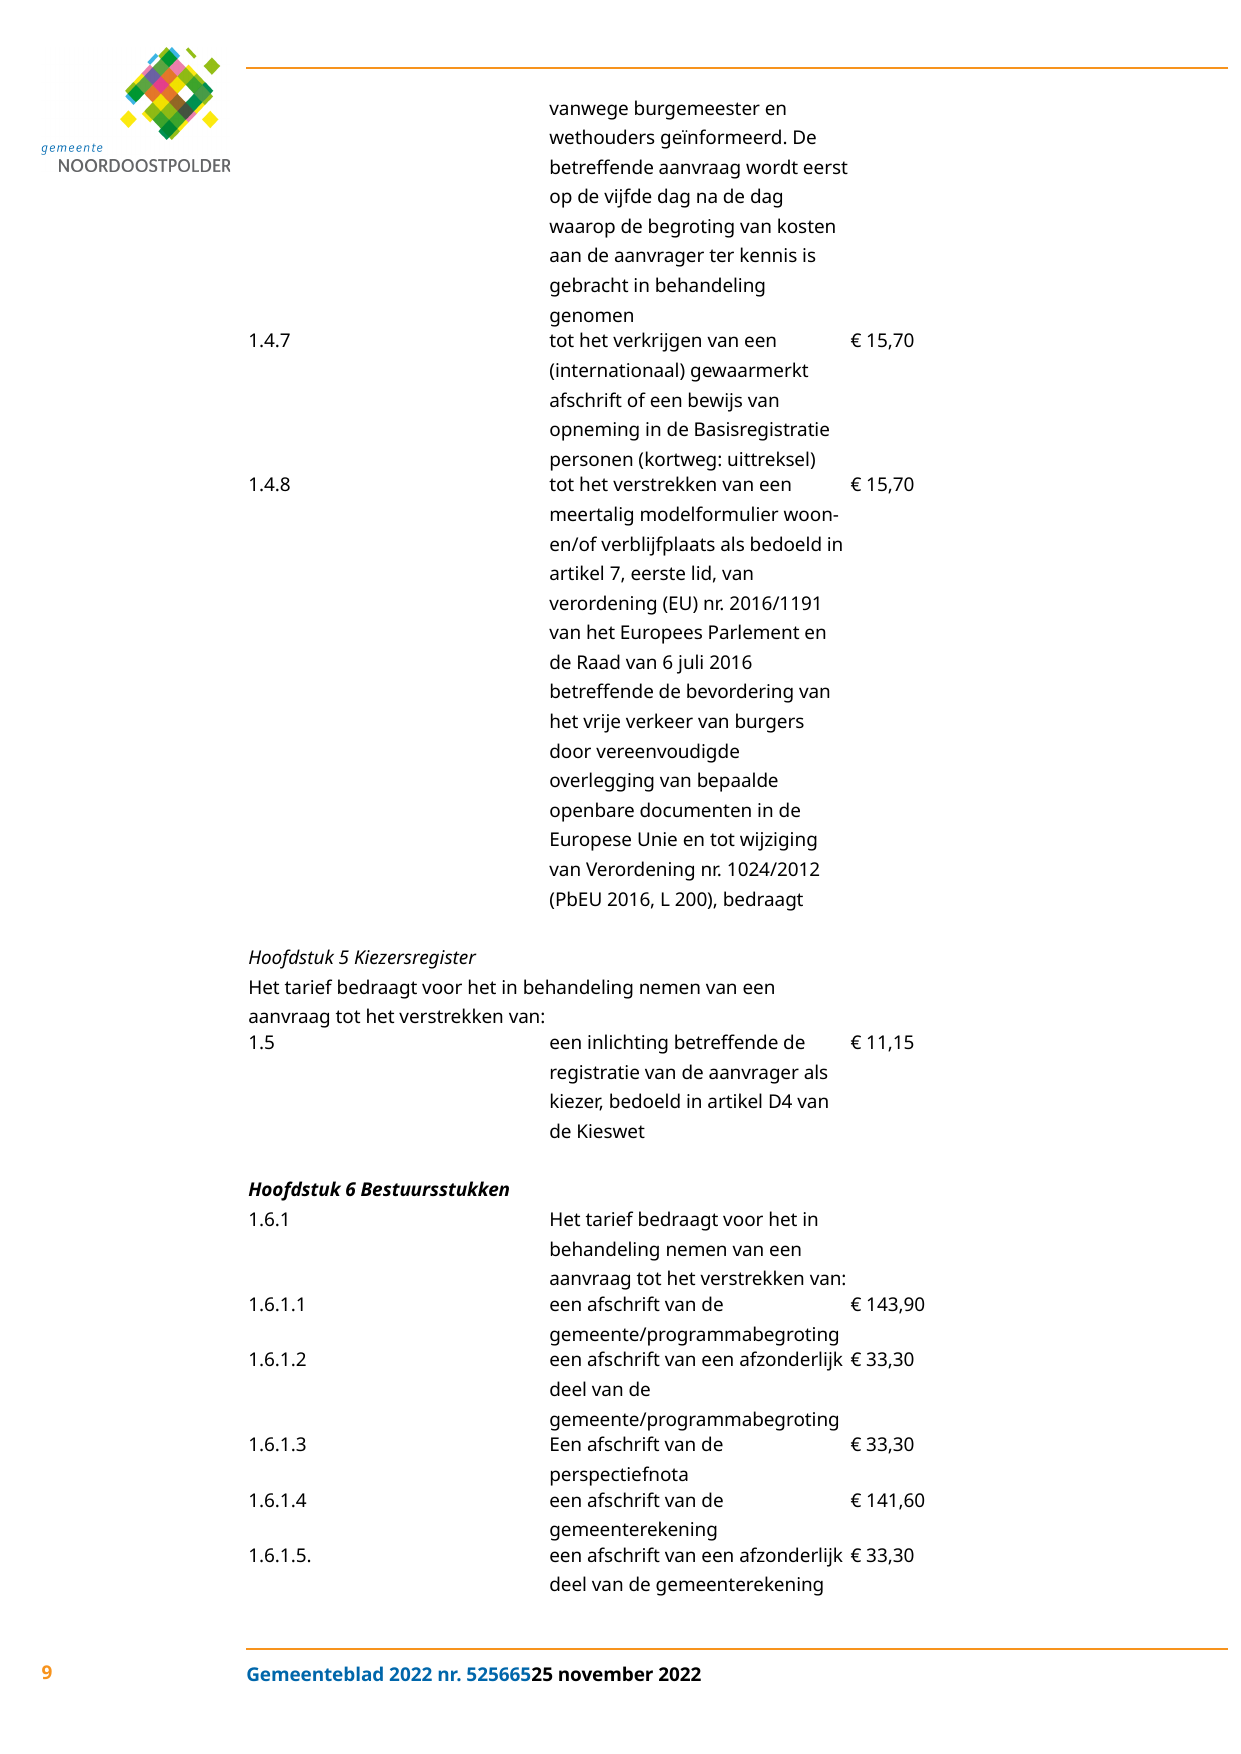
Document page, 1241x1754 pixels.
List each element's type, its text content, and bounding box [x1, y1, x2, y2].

table_header Het tarief bedraagt voor het in behandeling nemen van een aanvraag tot het verstrekken van: [248, 974, 850, 1029]
table_cell een afschrift van de gemeente/programmabegroting [549, 1291, 850, 1347]
picture [41, 47, 231, 172]
table_header 1.6.1 [248, 1206, 549, 1291]
table_cell een inlichting betreffende de registratie van de aanvrager als kiezer, bedoeld in artikel D4 van de Kieswet [549, 1029, 850, 1144]
table_cell [248, 95, 549, 328]
table_cell € 143,90 [850, 1291, 1152, 1347]
table_cell € 33,30 [850, 1431, 1152, 1487]
table_cell tot het verkrijgen van een (internationaal) gewaarmerkt afschrift of een bewijs van opneming in de Basisregistratie personen (kortweg: uittreksel) [549, 328, 850, 472]
text Hoofdstuk 5 Kiezersregister [248, 944, 1152, 970]
table_header Het tarief bedraagt voor het in behandeling nemen van een aanvraag tot het verstrekken van: [549, 1206, 850, 1291]
table_cell een afschrift van een afzonderlijk deel van de gemeente/programmabegroting [549, 1347, 850, 1431]
table_cell 1.4.8 [248, 472, 549, 912]
table_cell € 15,70 [850, 472, 1152, 912]
table_cell 1.6.1.5. [248, 1542, 549, 1597]
table_cell 1.6.1.1 [248, 1291, 549, 1347]
table_cell € 33,30 [850, 1542, 1152, 1597]
table_cell Over de hoogte van de onder 1.4.5 bedoelde tarieven wordt de aanvrager voor het in behandeling nemen van de aanvraag door middel van een begroting van de kosten door of vanwege burgemeester en wethouders geïnformeerd. De betreffende aanvraag wordt eerst op de vijfde dag na de dag waarop de begroting van kosten aan de aanvrager ter kennis is gebracht in behandeling genomen [549, 95, 850, 328]
table_cell 1.5 [248, 1029, 549, 1144]
table_cell € 15,70 [850, 328, 1152, 472]
table_cell € 141,60 [850, 1487, 1152, 1542]
table_cell € 33,30 [850, 1347, 1152, 1431]
table_cell een afschrift van de gemeenterekening [549, 1487, 850, 1542]
table_cell Een afschrift van de perspectiefnota [549, 1431, 850, 1487]
table_header [850, 974, 1152, 1029]
table_cell 1.4.7 [248, 328, 549, 472]
table_cell een afschrift van een afzonderlijk deel van de gemeenterekening [549, 1542, 850, 1597]
table_cell 1.6.1.3 [248, 1431, 549, 1487]
table_cell 1.6.1.2 [248, 1347, 549, 1431]
table_header [850, 1206, 1152, 1291]
table_cell 1.6.1.4 [248, 1487, 549, 1542]
table_cell € 11,15 [850, 1029, 1152, 1144]
text Hoofdstuk 6 Bestuursstukken [248, 1177, 1152, 1202]
table_cell [850, 95, 1152, 328]
table_cell tot het verstrekken van een meertalig modelformulier woon- en/of verblijfplaats als bedoeld in artikel 7, eerste lid, van verordening (EU) nr. 2016/1191 van het Europees Parlement en de Raad van 6 juli 2016 betreffende de bevordering van het vrije verkeer van burgers door vereenvoudigde overlegging van bepaalde openbare documenten in de Europese Unie en tot wijziging van Verordening nr. 1024/2012 (PbEU 2016, L 200), bedraagt [549, 472, 850, 912]
